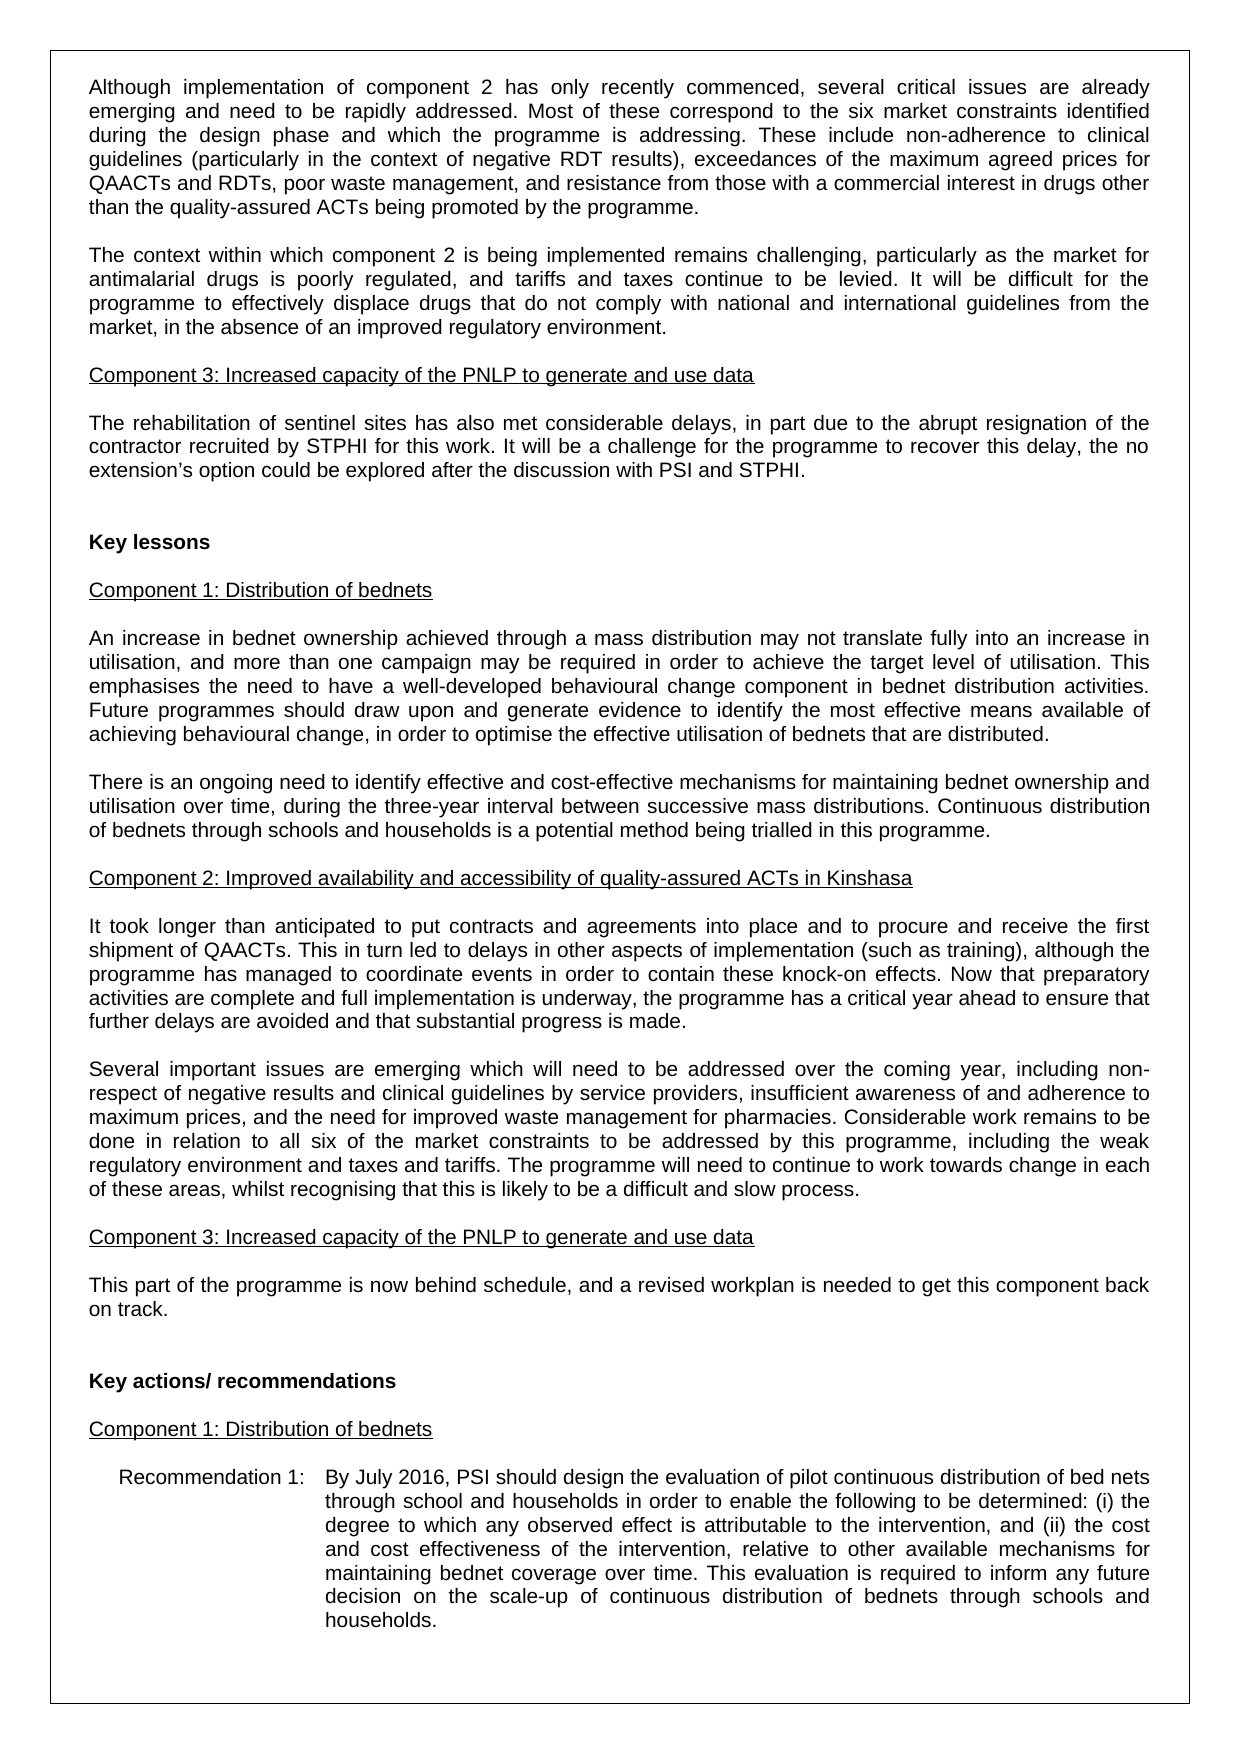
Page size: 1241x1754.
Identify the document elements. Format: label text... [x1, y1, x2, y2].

text Component 1: Distribution of bednets [89, 578, 1152, 602]
text It took longer than anticipated to put contracts and agreements into place and to procure and receive the first shipment of QAACTs. This in turn led to delays in other aspects of implementation (such as training), although the programme has managed to coordinate events in order to contain these knock-on effects. Now that preparatory activities are complete and full implementation is underway, the programme has a critical year ahead to ensure that further delays are avoided and that substantial progress is made. [89, 913, 1152, 1033]
text Component 3: Increased capacity of the PNLP to generate and use data [89, 1225, 1152, 1249]
list By July 2016, PSI should design the evaluation of pilot continuous distribution of bed nets through school and households in order to enable the following to be determined: (i) the degree to which any observed effect is attributable to the intervention, and (ii) the cost and cost effectiveness of the intervention, relative to other available mechanisms for maintaining bednet coverage over time. This evaluation is required to inform any future decision on the scale-up of continuous distribution of bednets through schools and households. [118, 1464, 1152, 1632]
text Key actions/ recommendations [89, 1369, 1152, 1393]
text Component 2: Improved availability and accessibility of quality-assured ACTs in Kinshasa [89, 866, 1152, 889]
text Although implementation of component 2 has only recently commenced, several critical issues are already emerging and need to be rapidly addressed. Most of these correspond to the six market constraints identified during the design phase and which the programme is addressing. These include non-adherence to clinical guidelines (particularly in the context of negative RDT results), exceedances of the maximum agreed prices for QAACTs and RDTs, poor waste management, and resistance from those with a commercial interest in drugs other than the quality-assured ACTs being promoted by the programme. [89, 75, 1152, 219]
text The context within which component 2 is being implemented remains challenging, particularly as the market for antimalarial drugs is poorly regulated, and tariffs and taxes continue to be levied. It will be difficult for the programme to effectively displace drugs that do not comply with national and international guidelines from the market, in the absence of an improved regulatory environment. [89, 243, 1152, 338]
text Several important issues are emerging which will need to be addressed over the coming year, including non-respect of negative results and clinical guidelines by service providers, insufficient awareness of and adherence to maximum prices, and the need for improved waste management for pharmacies. Considerable work remains to be done in relation to all six of the market constraints to be addressed by this programme, including the weak regulatory environment and taxes and tariffs. The programme will need to continue to work towards change in each of these areas, whilst recognising that this is likely to be a difficult and slow process. [89, 1057, 1152, 1201]
text Key lessons [89, 530, 1152, 554]
text Component 1: Distribution of bednets [89, 1417, 1152, 1441]
text The rehabilitation of sentinel sites has also met considerable delays, in part due to the abrupt resignation of the contractor recruited by STPHI for this work. It will be a challenge for the programme to recover this delay, the no extension’s option could be explored after the discussion with PSI and STPHI. [89, 410, 1152, 482]
text Component 3: Increased capacity of the PNLP to generate and use data [89, 362, 1152, 386]
text There is an ongoing need to identify effective and cost-effective mechanisms for maintaining bednet ownership and utilisation over time, during the three-year interval between successive mass distributions. Continuous distribution of bednets through schools and households is a potential method being trialled in this programme. [89, 770, 1152, 842]
text This part of the programme is now behind schedule, and a revised workplan is needed to get this component back on track. [89, 1273, 1152, 1321]
text An increase in bednet ownership achieved through a mass distribution may not translate fully into an increase in utilisation, and more than one campaign may be required in order to achieve the target level of utilisation. This emphasises the need to have a well-developed behavioural change component in bednet distribution activities. Future programmes should draw upon and generate evidence to identify the most effective means available of achieving behavioural change, in order to optimise the effective utilisation of bednets that are distributed. [89, 626, 1152, 746]
